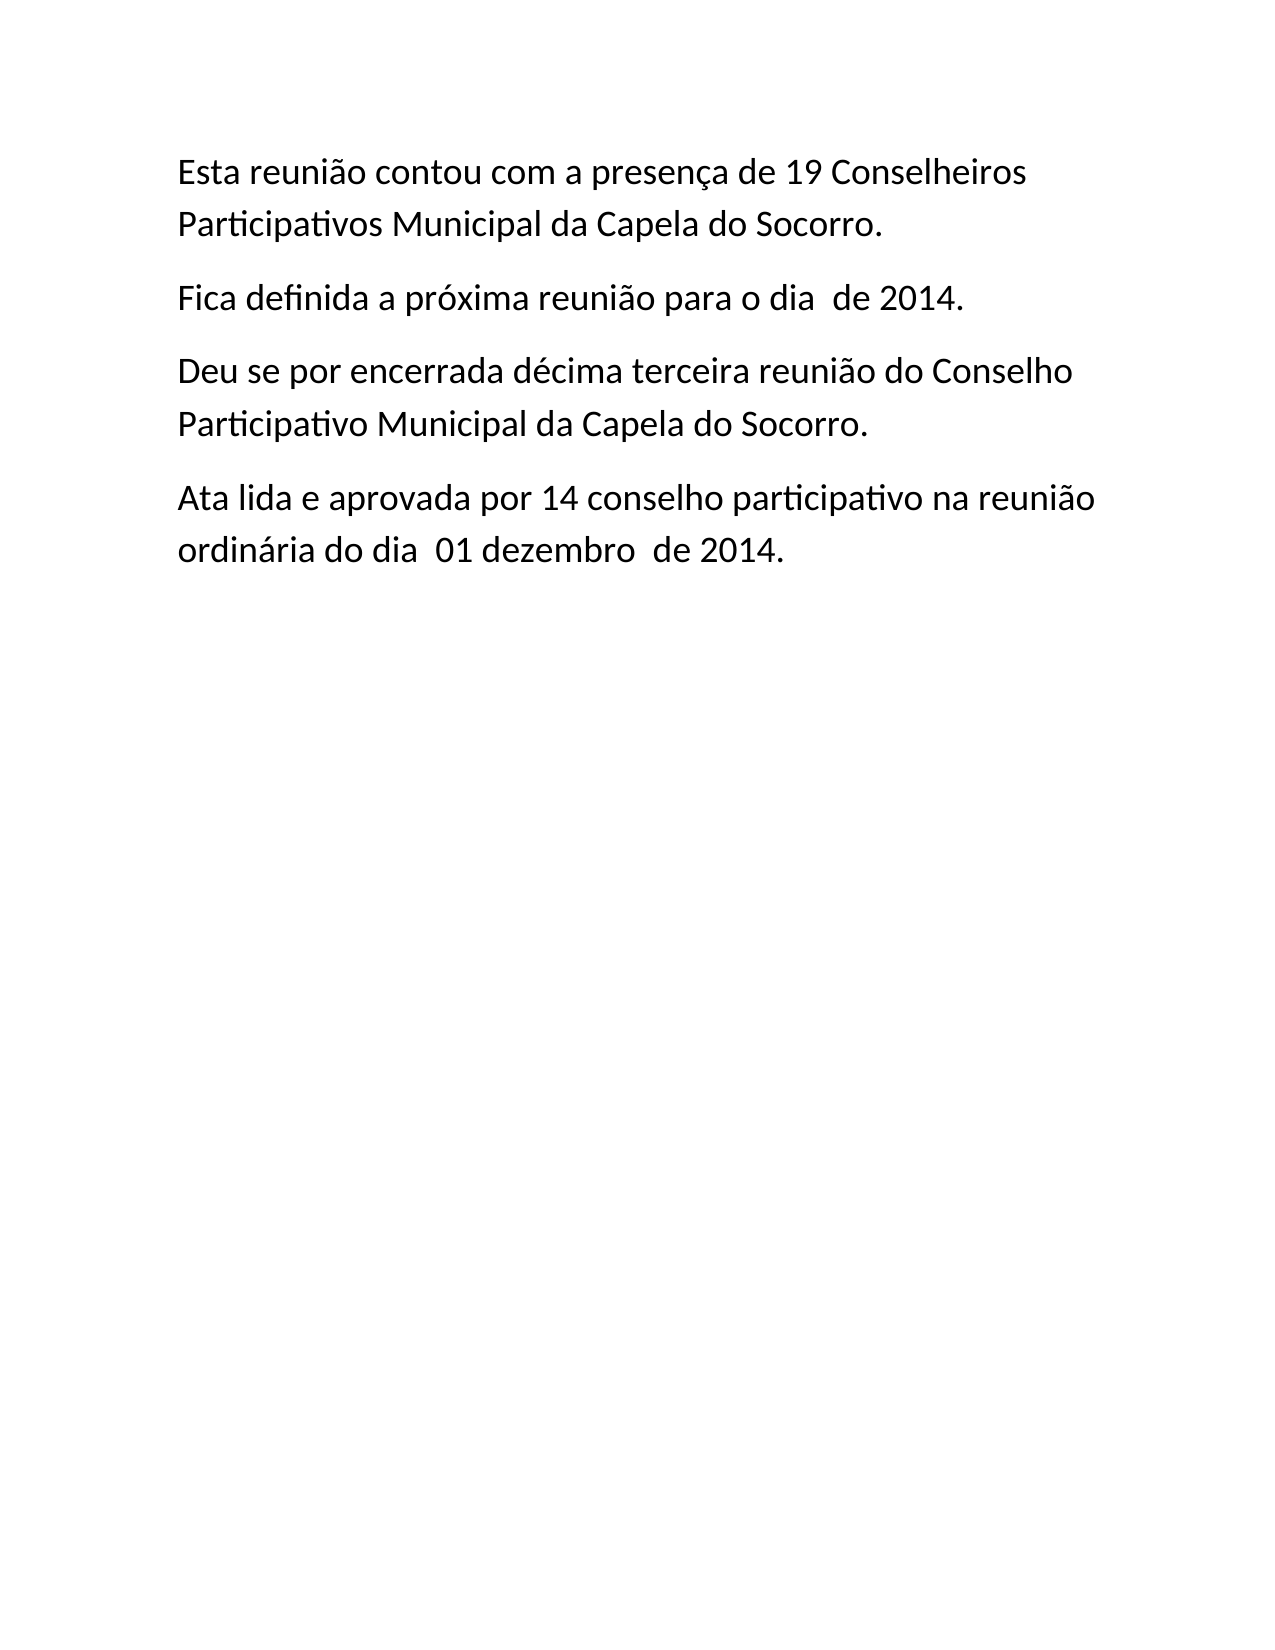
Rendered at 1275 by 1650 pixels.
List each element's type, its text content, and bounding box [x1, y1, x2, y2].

text Ata lida e aprovada por 14 conselho participativo na reunião ordinária do dia 01 dezembro de 2014. [177, 474, 1098, 572]
text Esta reunião contou com a presença de 19 Conselheiros Participativos Municipal da Capela do Socorro. [177, 148, 1098, 246]
text Deu se por encerrada décima terceira reunião do Conselho Participativo Municipal da Capela do Socorro. [177, 347, 1098, 446]
text Fica definida a próxima reunião para o dia de 2014. [177, 274, 1098, 320]
